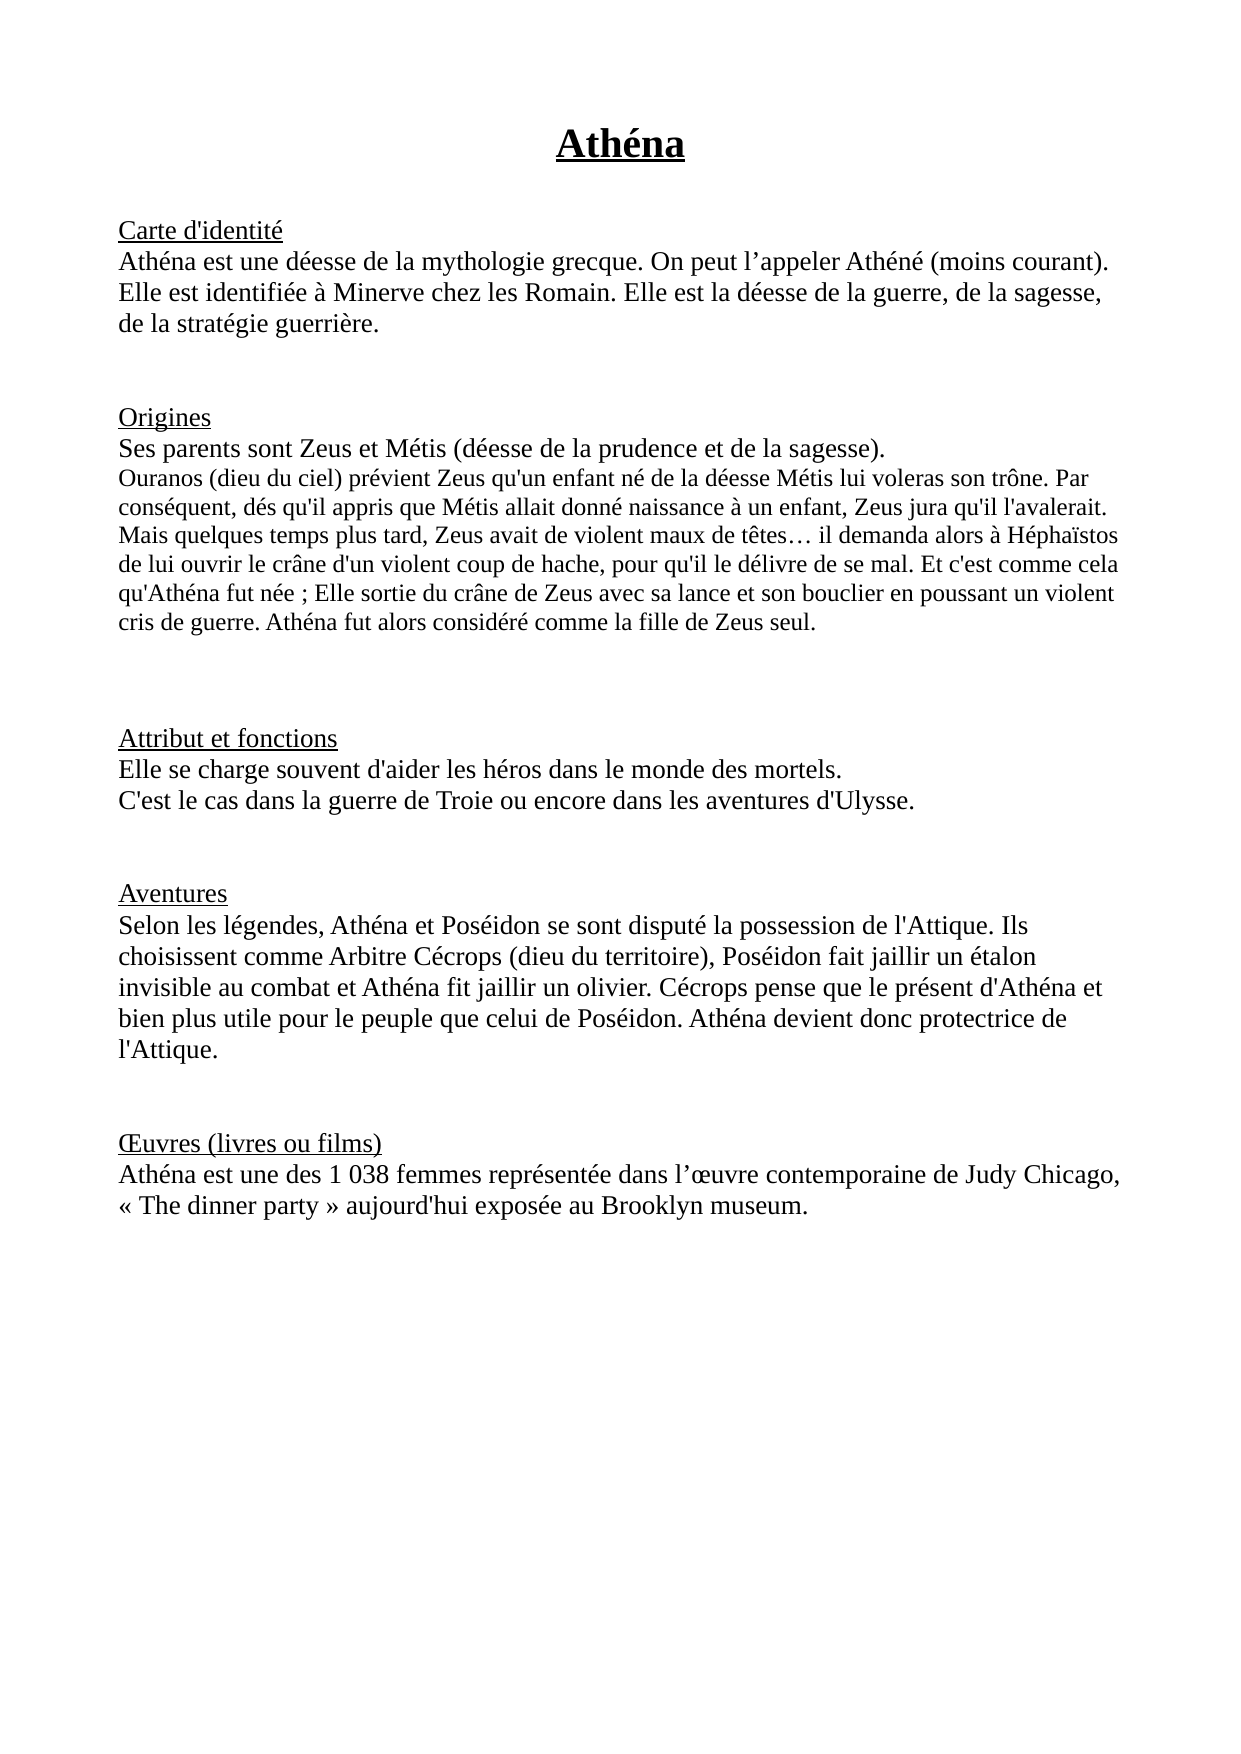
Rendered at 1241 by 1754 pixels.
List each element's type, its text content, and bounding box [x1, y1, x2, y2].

text Œuvres (livres ou films) [118, 1127, 1122, 1158]
text Athéna [118, 118, 1122, 166]
text Carte d'identité [118, 214, 1122, 245]
text Athéna est une déesse de la mythologie grecque. On peut l’appeler Athéné (moins courant). [118, 245, 1122, 276]
text Aventures [118, 878, 1122, 909]
text Origines [118, 401, 1122, 432]
text Elle se charge souvent d'aider les héros dans le monde des mortels. [118, 753, 1122, 784]
text Ouranos (dieu du ciel) prévient Zeus qu'un enfant né de la déesse Métis lui voleras son trône. Par conséquent, dés qu'il appris que Métis allait donné naissance à un enfant, Zeus jura qu'il l'avalerait. Mais quelques temps plus tard, Zeus avait de violent maux de têtes… il demanda alors à Héphaïstos de lui ouvrir le crâne d'un violent coup de hache, pour qu'il le délivre de se mal. Et c'est comme cela qu'Athéna fut née ; Elle sortie du crâne de Zeus avec sa lance et son bouclier en poussant un violent cris de guerre. Athéna fut alors considéré comme la fille de Zeus seul. [118, 463, 1122, 636]
text C'est le cas dans la guerre de Troie ou encore dans les aventures d'Ulysse. [118, 784, 1122, 815]
text Athéna est une des 1 038 femmes représentée dans l’œuvre contemporaine de Judy Chicago, « The dinner party » aujourd'hui exposée au Brooklyn museum. [118, 1158, 1122, 1220]
text Attribut et fonctions [118, 722, 1122, 753]
text Selon les légendes, Athéna et Poséidon se sont disputé la possession de l'Attique. Ils choisissent comme Arbitre Cécrops (dieu du territoire), Poséidon fait jaillir un étalon invisible au combat et Athéna fit jaillir un olivier. Cécrops pense que le présent d'Athéna et bien plus utile pour le peuple que celui de Poséidon. Athéna devient donc protectrice de l'Attique. [118, 909, 1122, 1064]
text Elle est identifiée à Minerve chez les Romain. Elle est la déesse de la guerre, de la sagesse, de la stratégie guerrière. [118, 276, 1122, 338]
text Ses parents sont Zeus et Métis (déesse de la prudence et de la sagesse). [118, 432, 1122, 463]
